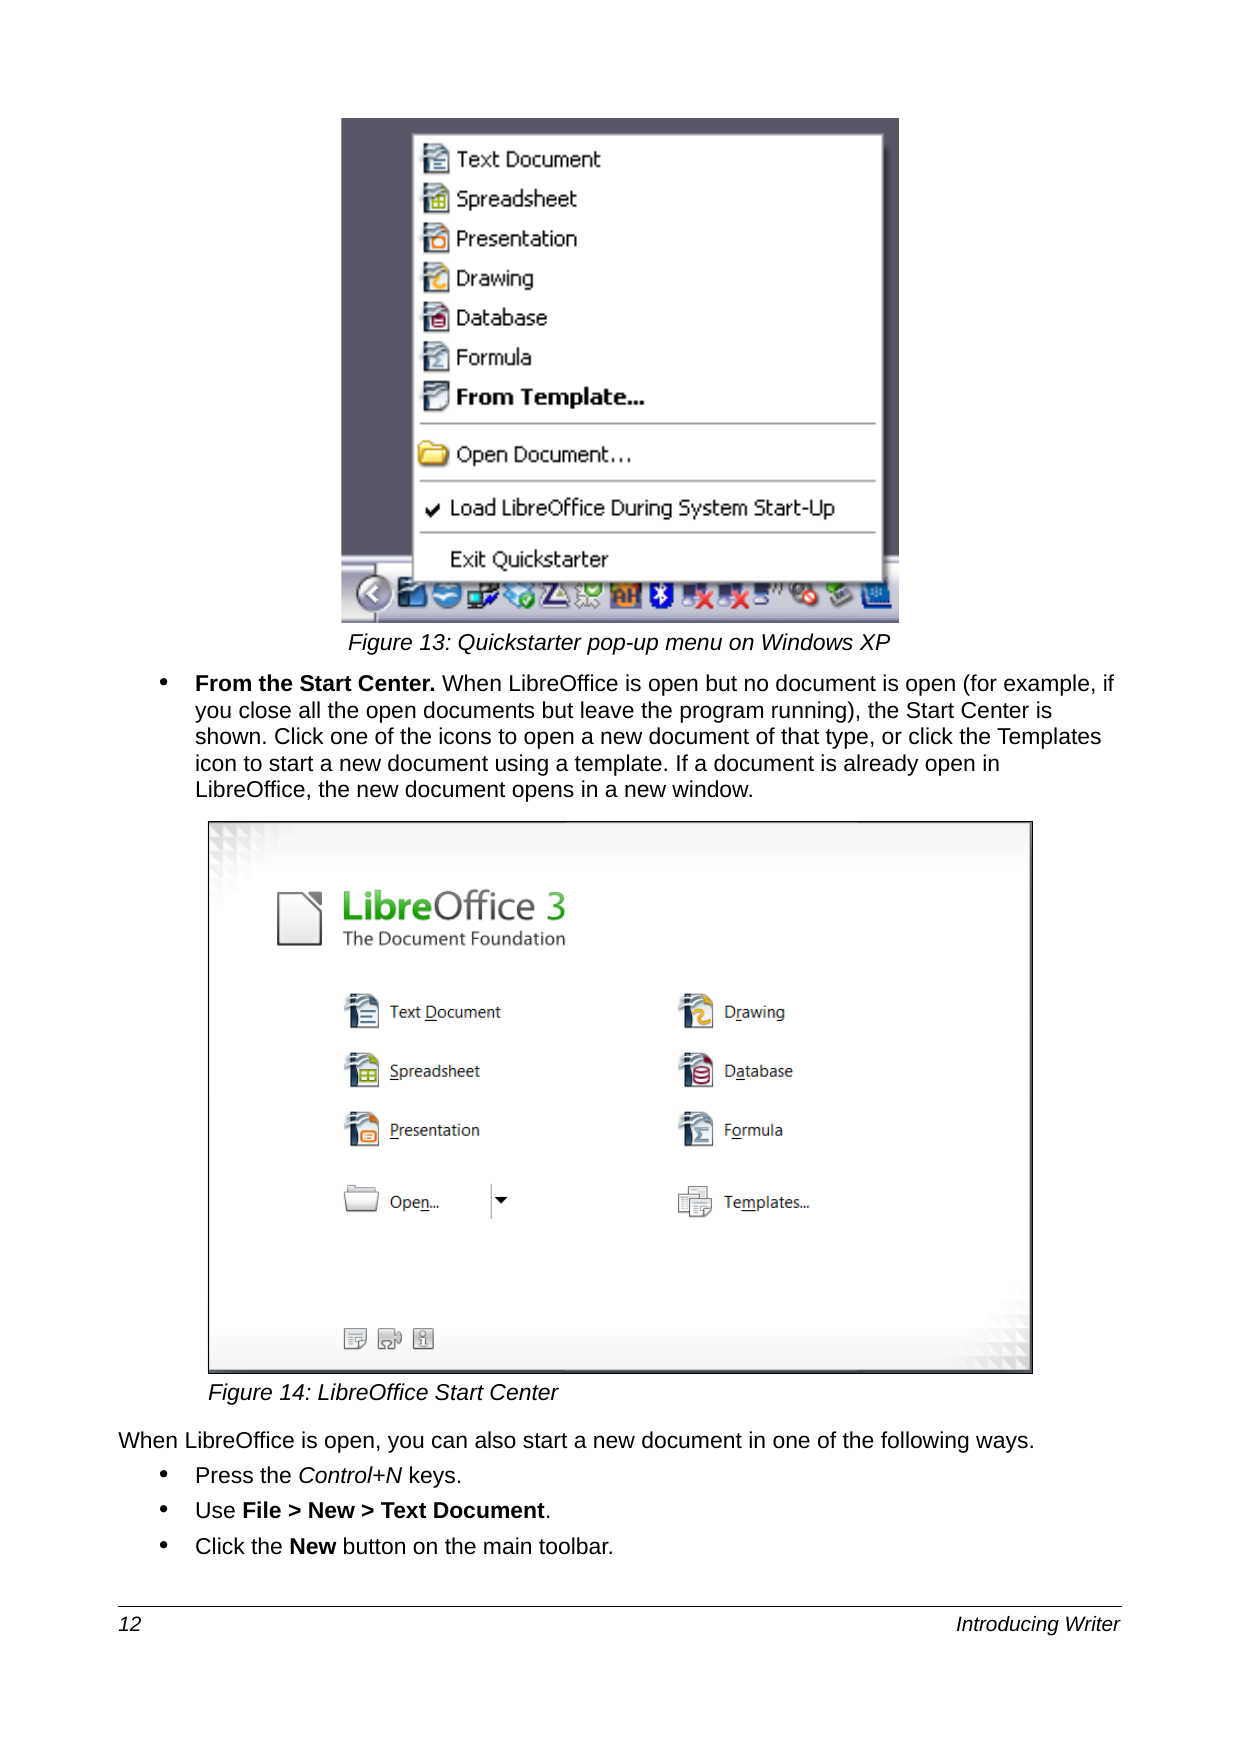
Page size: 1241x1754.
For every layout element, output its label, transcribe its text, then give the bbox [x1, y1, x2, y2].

list From the Start Center. When LibreOffice is open but no document is open (for example, if you close all the open documents but leave the program running), the Start Center is shown. Click one of the icons to open a new document of that type, or click the Templates icon to start a new document using a template. If a document is already open in LibreOffice, the new document opens in a new window. [156, 668, 1122, 802]
text Figure 14: LibreOffice Start Center [208, 1379, 1032, 1406]
list Press the Control+N keys. [156, 1460, 1122, 1489]
list Use File > New > Text Document. [156, 1496, 1122, 1525]
text Figure 13: Quickstarter pop-up menu on Windows XP [297, 629, 943, 655]
list When LibreOffice is open, you can also start a new document in one of the following ways. [118, 1427, 1122, 1454]
list Click the New button on the main toolbar. [156, 1531, 1122, 1560]
picture [341, 118, 899, 623]
picture [209, 822, 1032, 1373]
